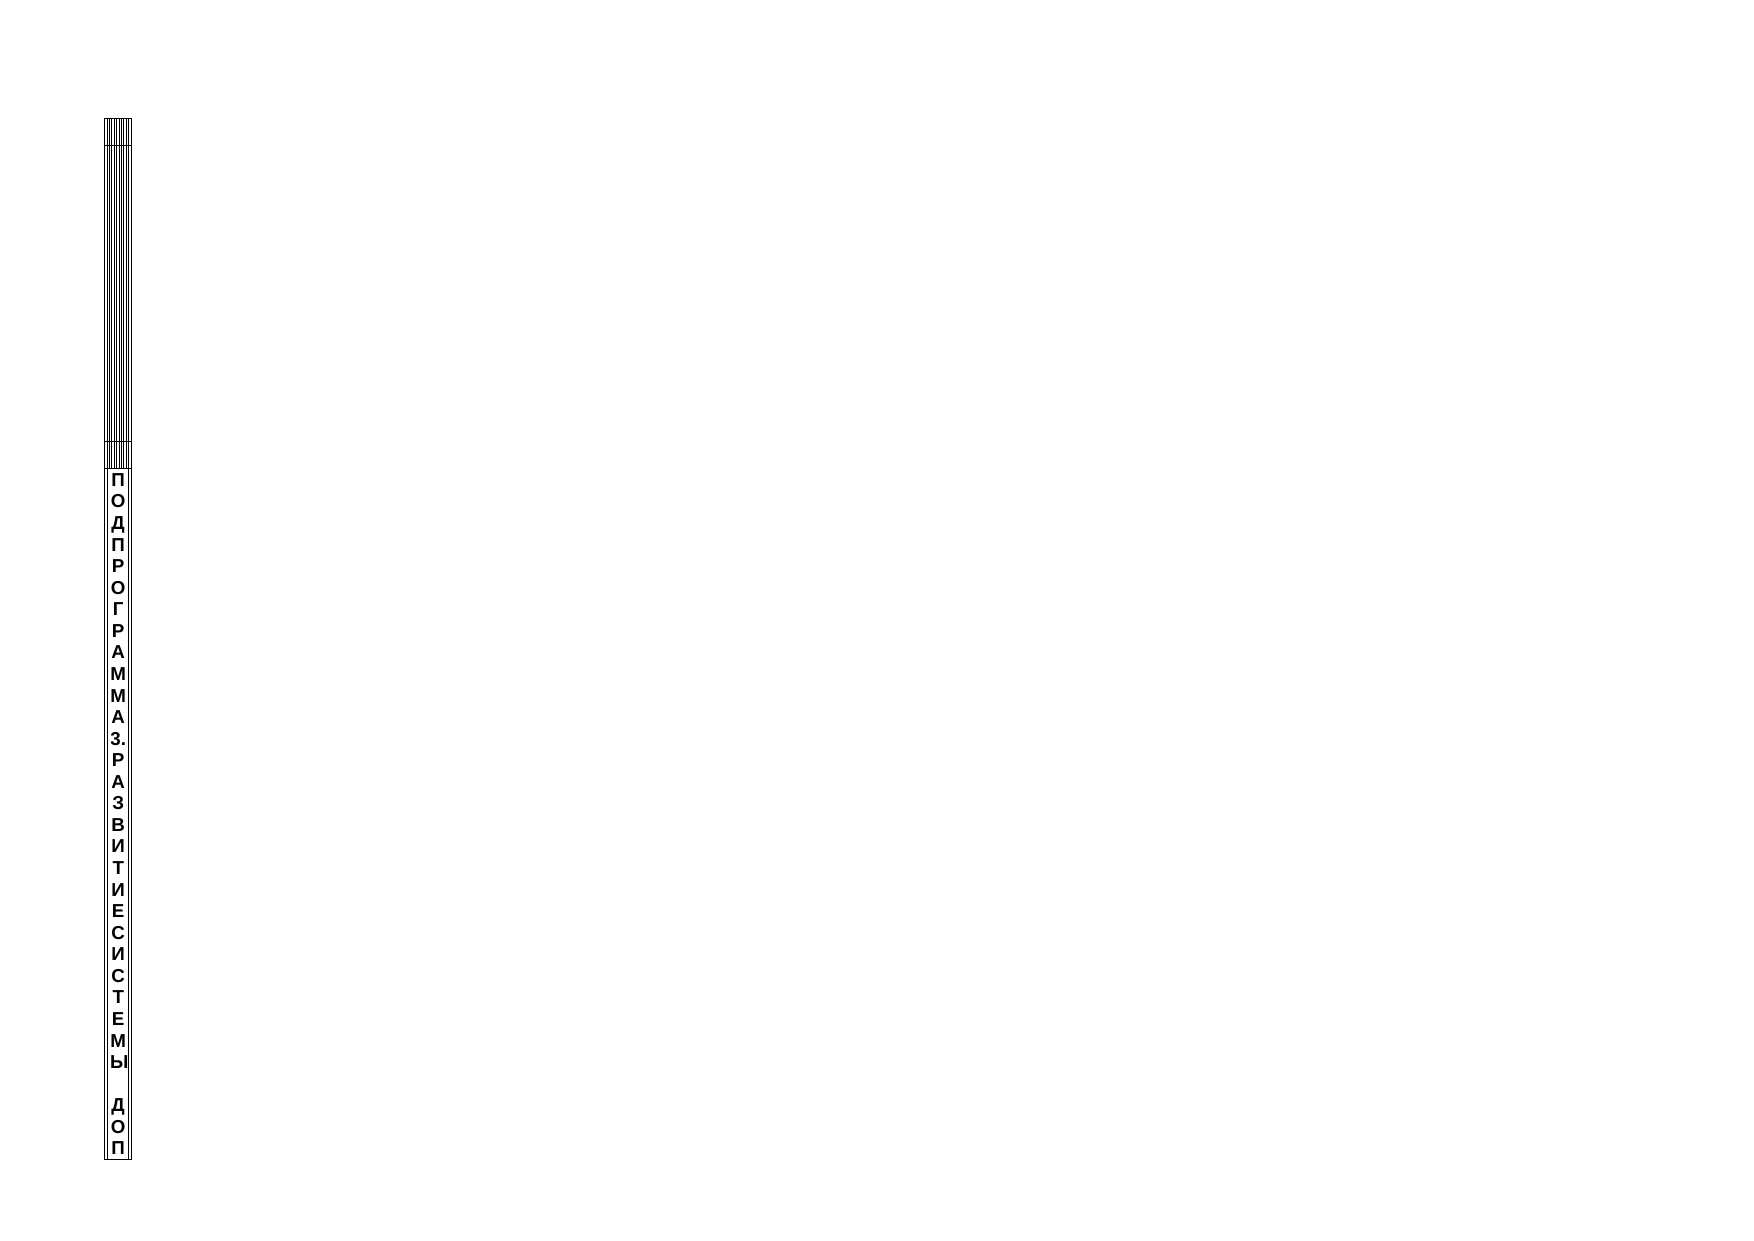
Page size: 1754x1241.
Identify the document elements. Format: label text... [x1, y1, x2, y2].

table_cell ПОДПРОГРАММА 3. РАЗВИТИЕ СИСТЕМЫ ДОП [108, 469, 128, 1159]
